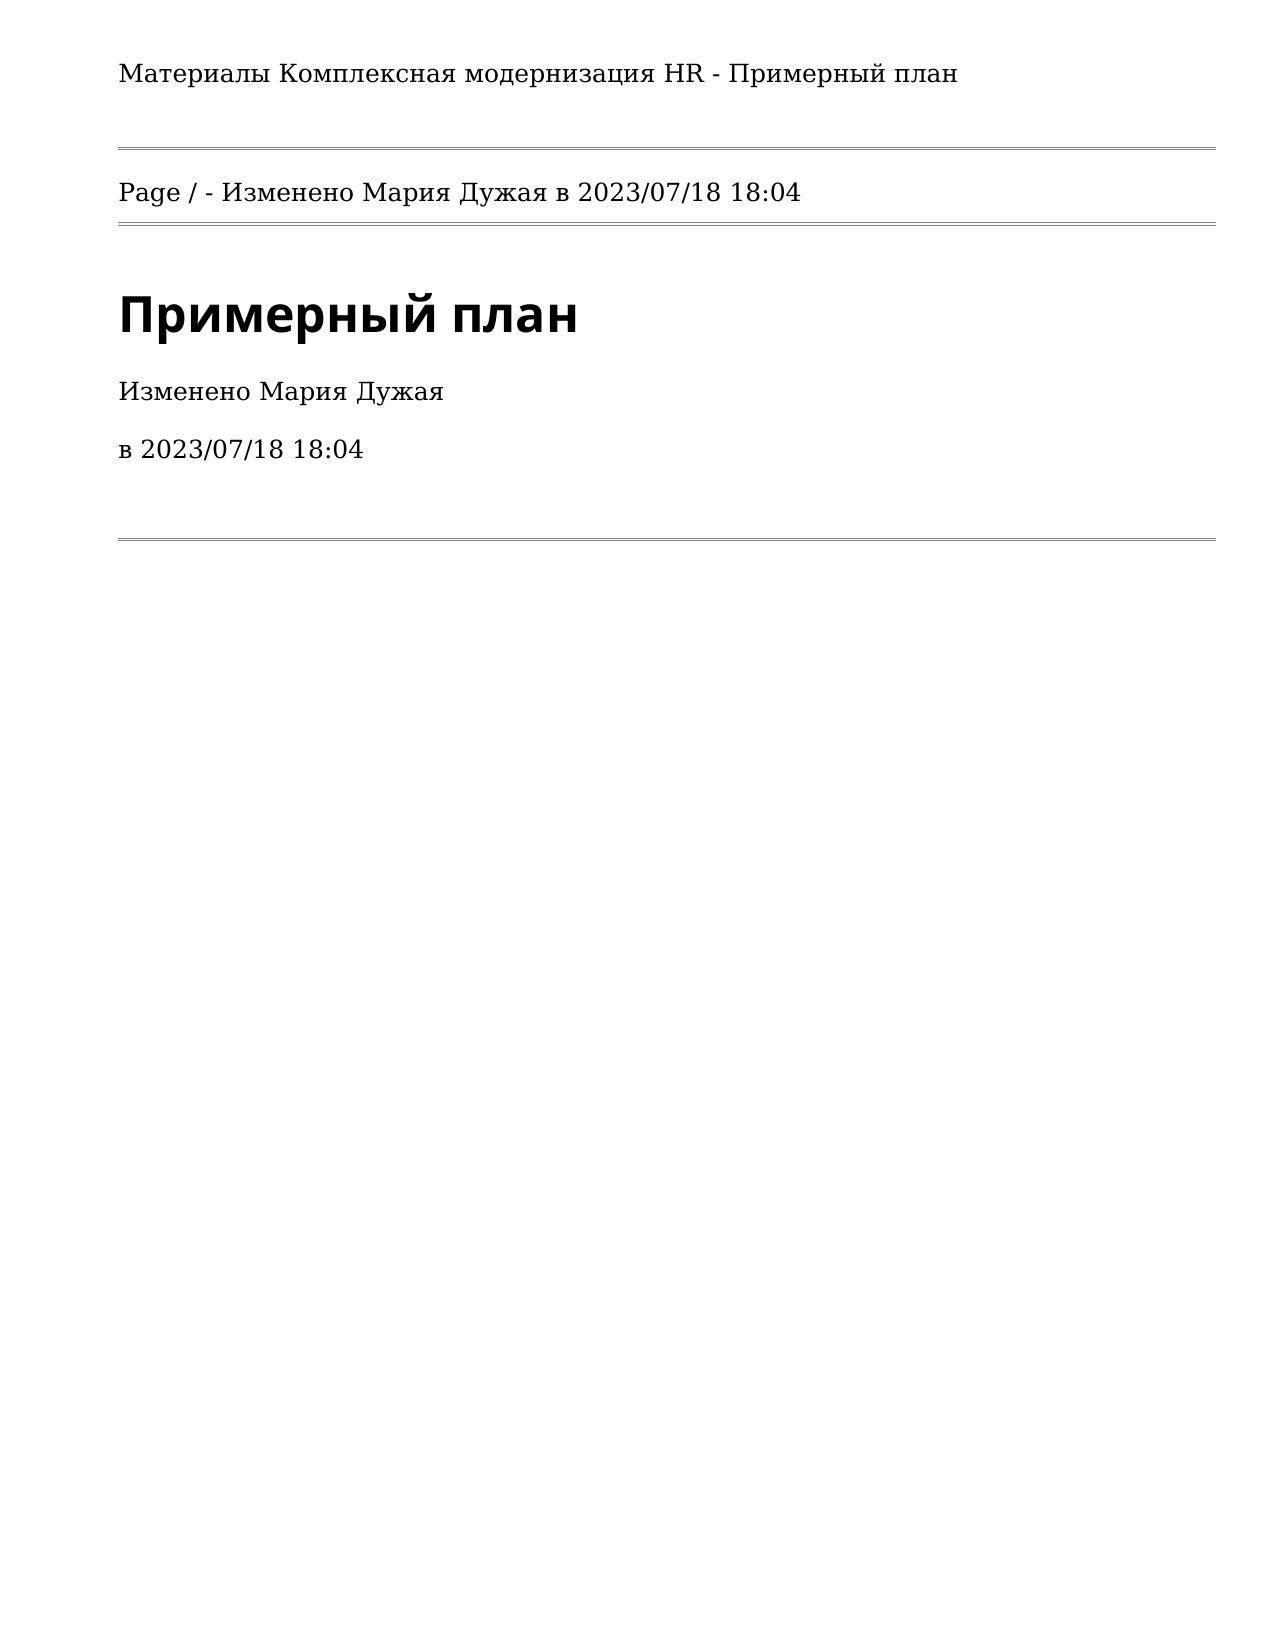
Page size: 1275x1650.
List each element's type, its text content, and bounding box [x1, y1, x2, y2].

subtitle Примерный план [118, 279, 1216, 347]
text Материалы Комплексная модернизация HR - Примерный план [118, 59, 1216, 88]
text Page / - Изменено Мария Дужая в 2023/07/18 18:04 [118, 179, 1216, 208]
text в 2023/07/18 18:04 [118, 435, 1216, 464]
text Изменено Мария Дужая [118, 377, 1216, 406]
